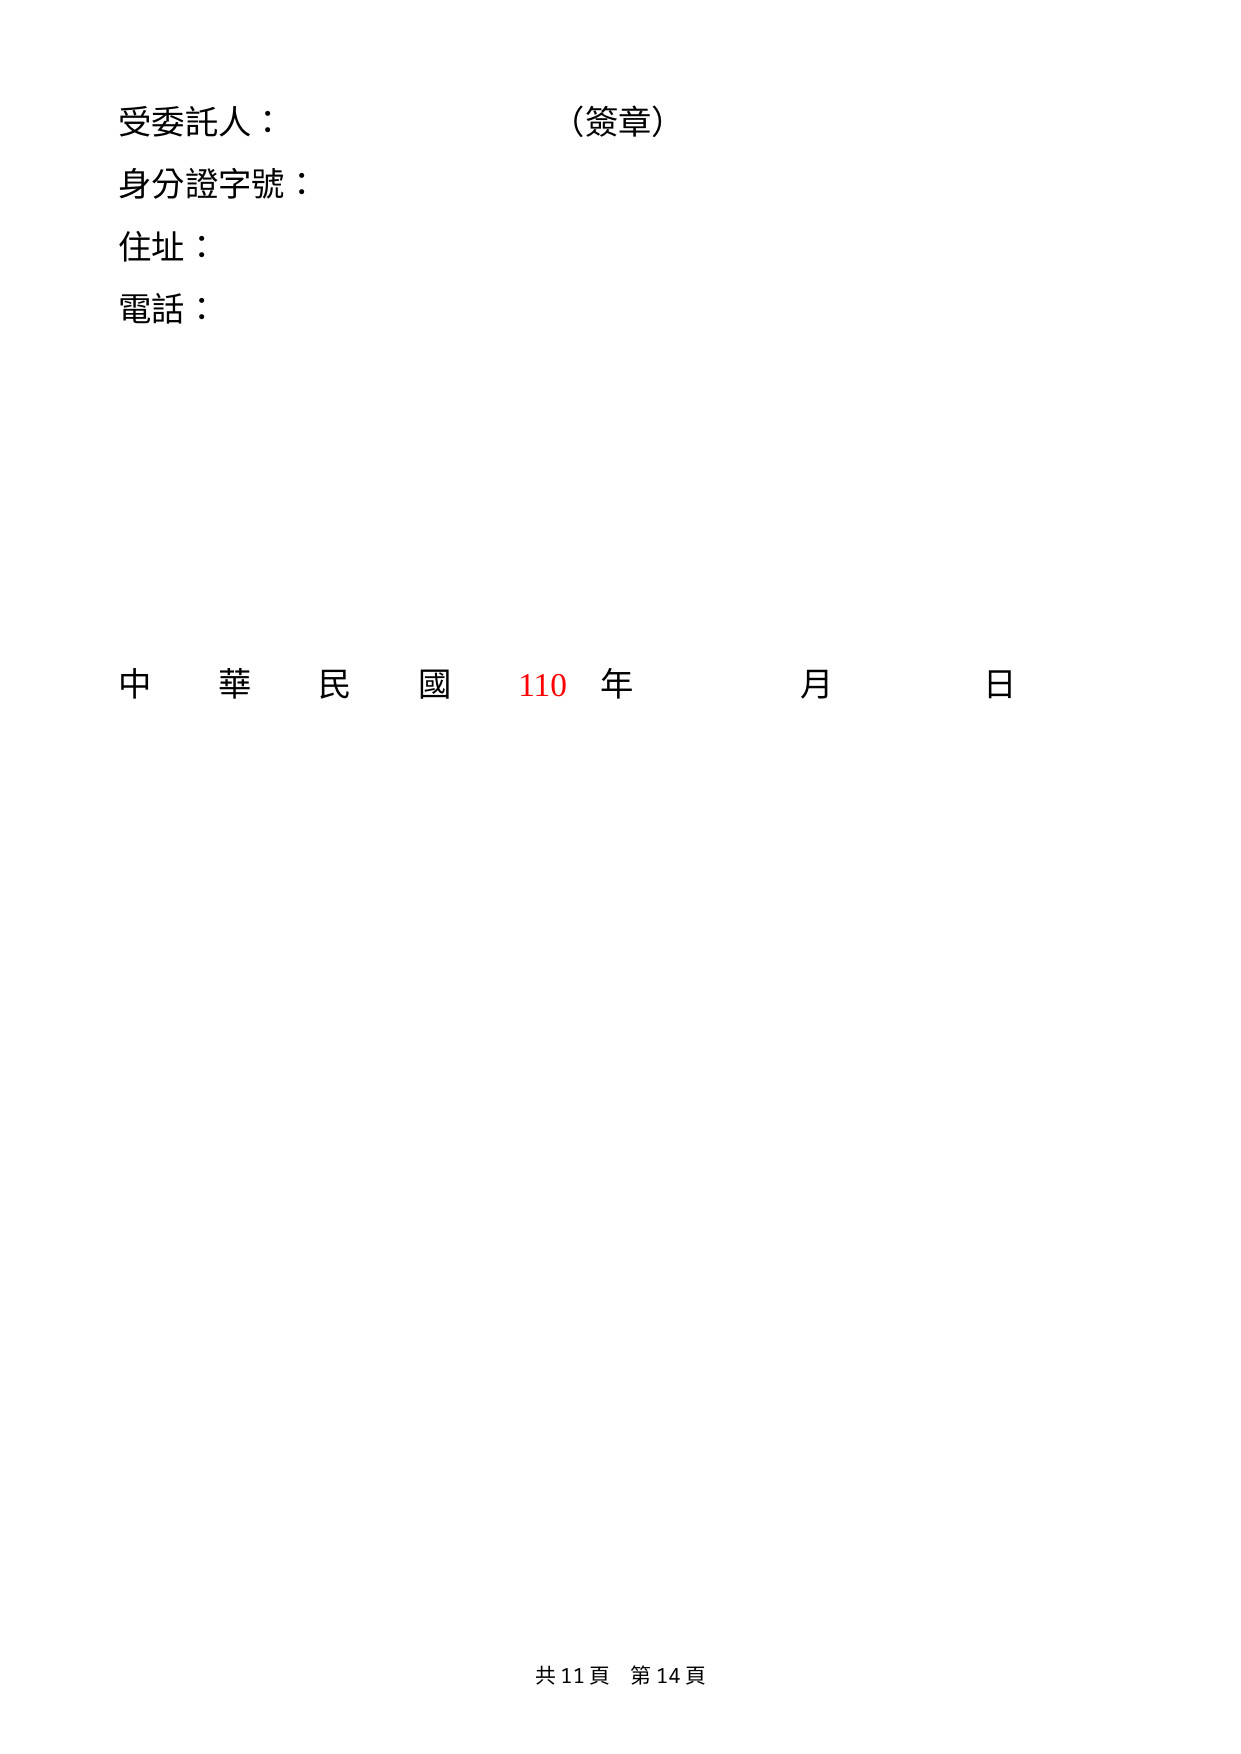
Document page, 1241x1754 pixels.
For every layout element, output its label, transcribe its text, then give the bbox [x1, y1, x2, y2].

text 中 華 民 國 110 年 月 日 [118, 641, 1122, 703]
text 受委託人： （簽章） [118, 78, 1122, 141]
text 住址： [118, 203, 1122, 266]
text 身分證字號： [118, 141, 1122, 203]
text 電話： [118, 266, 1122, 328]
